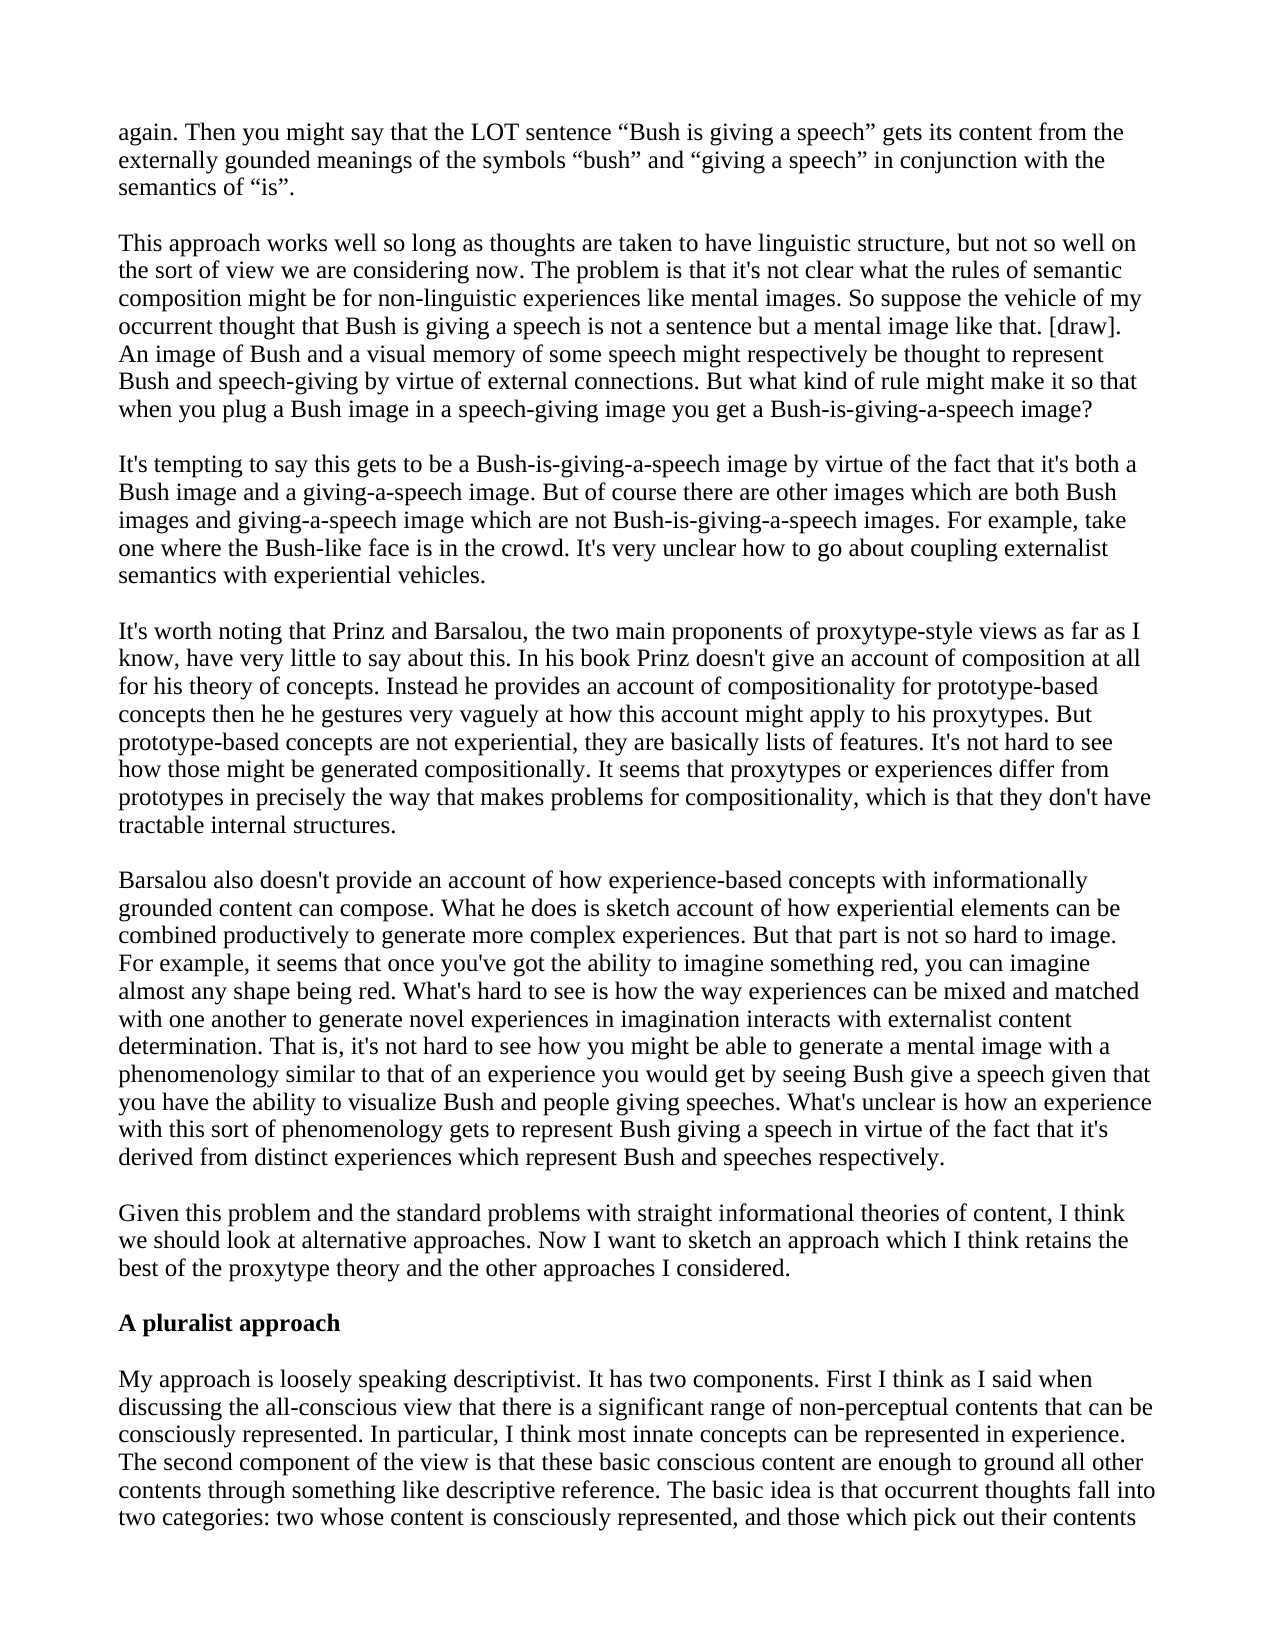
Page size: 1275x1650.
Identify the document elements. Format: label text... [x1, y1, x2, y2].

text Barsalou also doesn't provide an account of how experience-based concepts with informationally grounded content can compose. What he does is sketch account of how experiential elements can be combined productively to generate more complex experiences. But that part is not so hard to image. For example, it seems that once you've got the ability to imagine something red, you can imagine almost any shape being red. What's hard to see is how the way experiences can be mixed and matched with one another to generate novel experiences in imagination interacts with externalist content determination. That is, it's not hard to see how you might be able to generate a mental image with a phenomenology similar to that of an experience you would get by seeing Bush give a speech given that you have the ability to visualize Bush and people giving speeches. What's unclear is how an experience with this sort of phenomenology gets to represent Bush giving a speech in virtue of the fact that it's derived from distinct experiences which represent Bush and speeches respectively. [118, 866, 1157, 1171]
text A pluralist approach [118, 1309, 1157, 1337]
text It's worth noting that Prinz and Barsalou, the two main proponents of proxytype-style views as far as I know, have very little to say about this. In his book Prinz doesn't give an account of composition at all for his theory of concepts. Instead he provides an account of compositionality for prototype-based concepts then he he gestures very vaguely at how this account might apply to his proxytypes. But prototype-based concepts are not experiential, they are basically lists of features. It's not hard to see how those might be generated compositionally. It seems that proxytypes or experiences differ from prototypes in precisely the way that makes problems for compositionality, which is that they don't have tractable internal structures. [118, 617, 1157, 838]
text My approach is loosely speaking descriptivist. It has two components. First I think as I said when discussing the all-conscious view that there is a significant range of non-perceptual contents that can be consciously represented. In particular, I think most innate concepts can be represented in experience. The second component of the view is that these basic conscious content are enough to ground all other contents through something like descriptive reference. The basic idea is that occurrent thoughts fall into two categories: two whose content is consciously represented, and those which pick out their contents [118, 1365, 1157, 1531]
text Given this problem and the standard problems with straight informational theories of content, I think we should look at alternative approaches. Now I want to sketch an approach which I think retains the best of the proxytype theory and the other approaches I considered. [118, 1199, 1157, 1282]
text It's tempting to say this gets to be a Bush-is-giving-a-speech image by virtue of the fact that it's both a Bush image and a giving-a-speech image. But of course there are other images which are both Bush images and giving-a-speech image which are not Bush-is-giving-a-speech images. For example, take one where the Bush-like face is in the crowd. It's very unclear how to go about coupling externalist semantics with experiential vehicles. [118, 451, 1157, 589]
text This approach works well so long as thoughts are taken to have linguistic structure, but not so well on the sort of view we are considering now. The problem is that it's not clear what the rules of semantic composition might be for non-linguistic experiences like mental images. So suppose the vehicle of my occurrent thought that Bush is giving a speech is not a sentence but a mental image like that. [draw]. An image of Bush and a visual memory of some speech might respectively be thought to represent Bush and speech-giving by virtue of external connections. But what kind of rule might make it so that when you plug a Bush image in a speech-giving image you get a Bush-is-giving-a-speech image? [118, 229, 1157, 423]
text again. Then you might say that the LOT sentence “Bush is giving a speech” gets its content from the externally gounded meanings of the symbols “bush” and “giving a speech” in conjunction with the semantics of “is”. [118, 118, 1157, 201]
